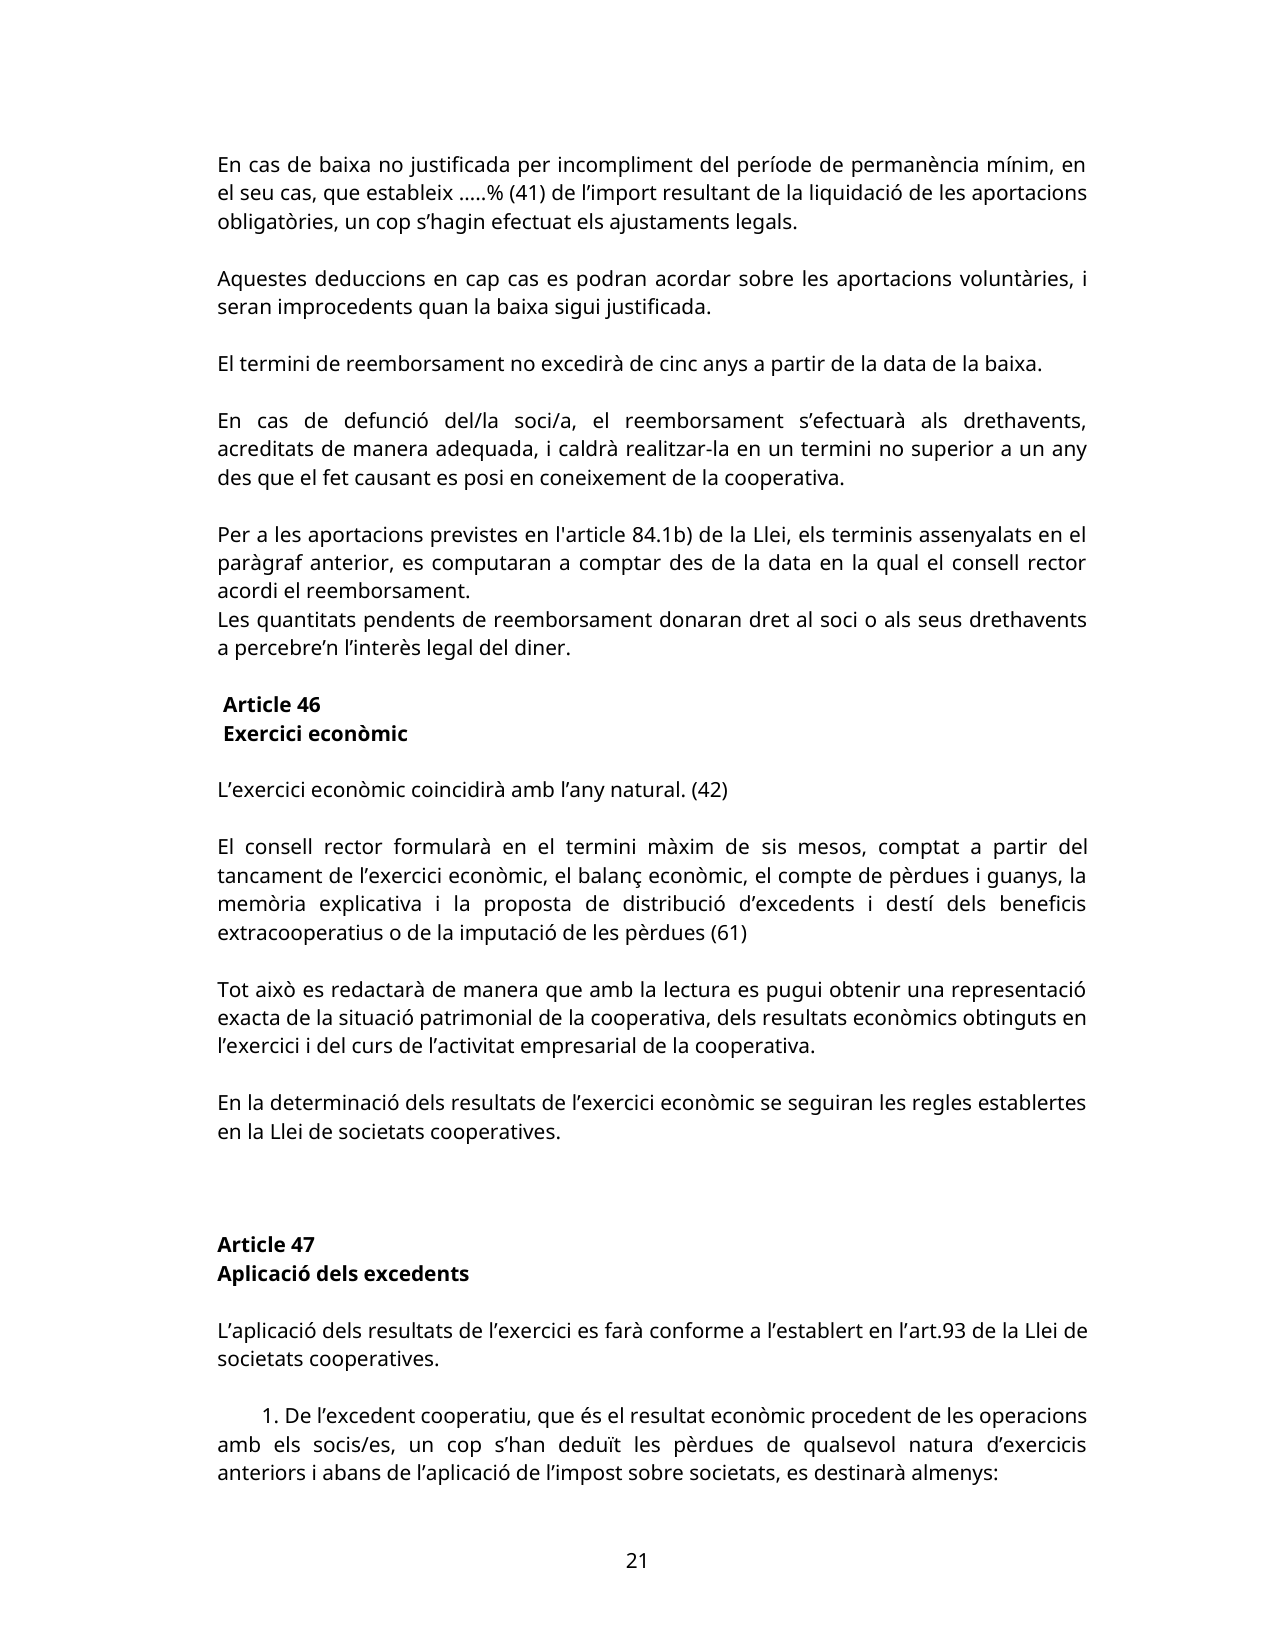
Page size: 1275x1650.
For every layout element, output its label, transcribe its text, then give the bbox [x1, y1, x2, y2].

text Per a les aportacions previstes en l'article 84.1b) de la Llei, els terminis assenyalats en el paràgraf anterior, es computaran a comptar des de la data en la qual el consell rector acordi el reemborsament. [217, 520, 1088, 605]
text El consell rector formularà en el termini màxim de sis mesos, comptat a partir del tancament de l’exercici econòmic, el balanç econòmic, el compte de pèrdues i guanys, la memòria explicativa i la proposta de distribució d’excedents i destí dels beneficis extracooperatius o de la imputació de les pèrdues (61) [217, 832, 1088, 946]
text Exercici econòmic [217, 719, 1087, 747]
text El termini de reemborsament no excedirà de cinc anys a partir de la data de la baixa. [217, 349, 1088, 377]
text Article 46 [217, 690, 1087, 719]
text 1. De l’excedent cooperatiu, que és el resultat econòmic procedent de les operacions amb els socis/es, un cop s’han deduït les pèrdues de qualsevol natura d’exercicis anteriors i abans de l’aplicació de l’impost sobre societats, es destinarà almenys: [217, 1401, 1088, 1487]
text En cas de defunció del/la soci/a, el reemborsament s’efectuarà als drethavents, acreditats de manera adequada, i caldrà realitzar-la en un termini no superior a un any des que el fet causant es posi en coneixement de la cooperativa. [217, 406, 1088, 491]
text En cas de baixa no justificada per incompliment del període de permanència mínim, en el seu cas, que estableix …..% (41) de l’import resultant de la liquidació de les aportacions obligatòries, un cop s’hagin efectuat els ajustaments legals. [217, 150, 1088, 235]
text Tot això es redactarà de manera que amb la lectura es pugui obtenir una representació exacta de la situació patrimonial de la cooperativa, dels resultats econòmics obtinguts en l’exercici i del curs de l’activitat empresarial de la cooperativa. [217, 975, 1088, 1060]
text L’aplicació dels resultats de l’exercici es farà conforme a l’establert en l’art.93 de la Llei de societats cooperatives. [217, 1316, 1088, 1373]
text Aquestes deduccions en cap cas es podran acordar sobre les aportacions voluntàries, i seran improcedents quan la baixa sigui justificada. [217, 264, 1088, 321]
text En la determinació dels resultats de l’exercici econòmic se seguiran les regles establertes en la Llei de societats cooperatives. [217, 1088, 1088, 1145]
text Article 47 [217, 1231, 1087, 1259]
text L’exercici econòmic coincidirà amb l’any natural. (42) [217, 776, 1088, 804]
text Aplicació dels excedents [217, 1259, 1087, 1287]
text Les quantitats pendents de reemborsament donaran dret al soci o als seus drethavents a percebre’n l’interès legal del diner. [217, 605, 1088, 662]
